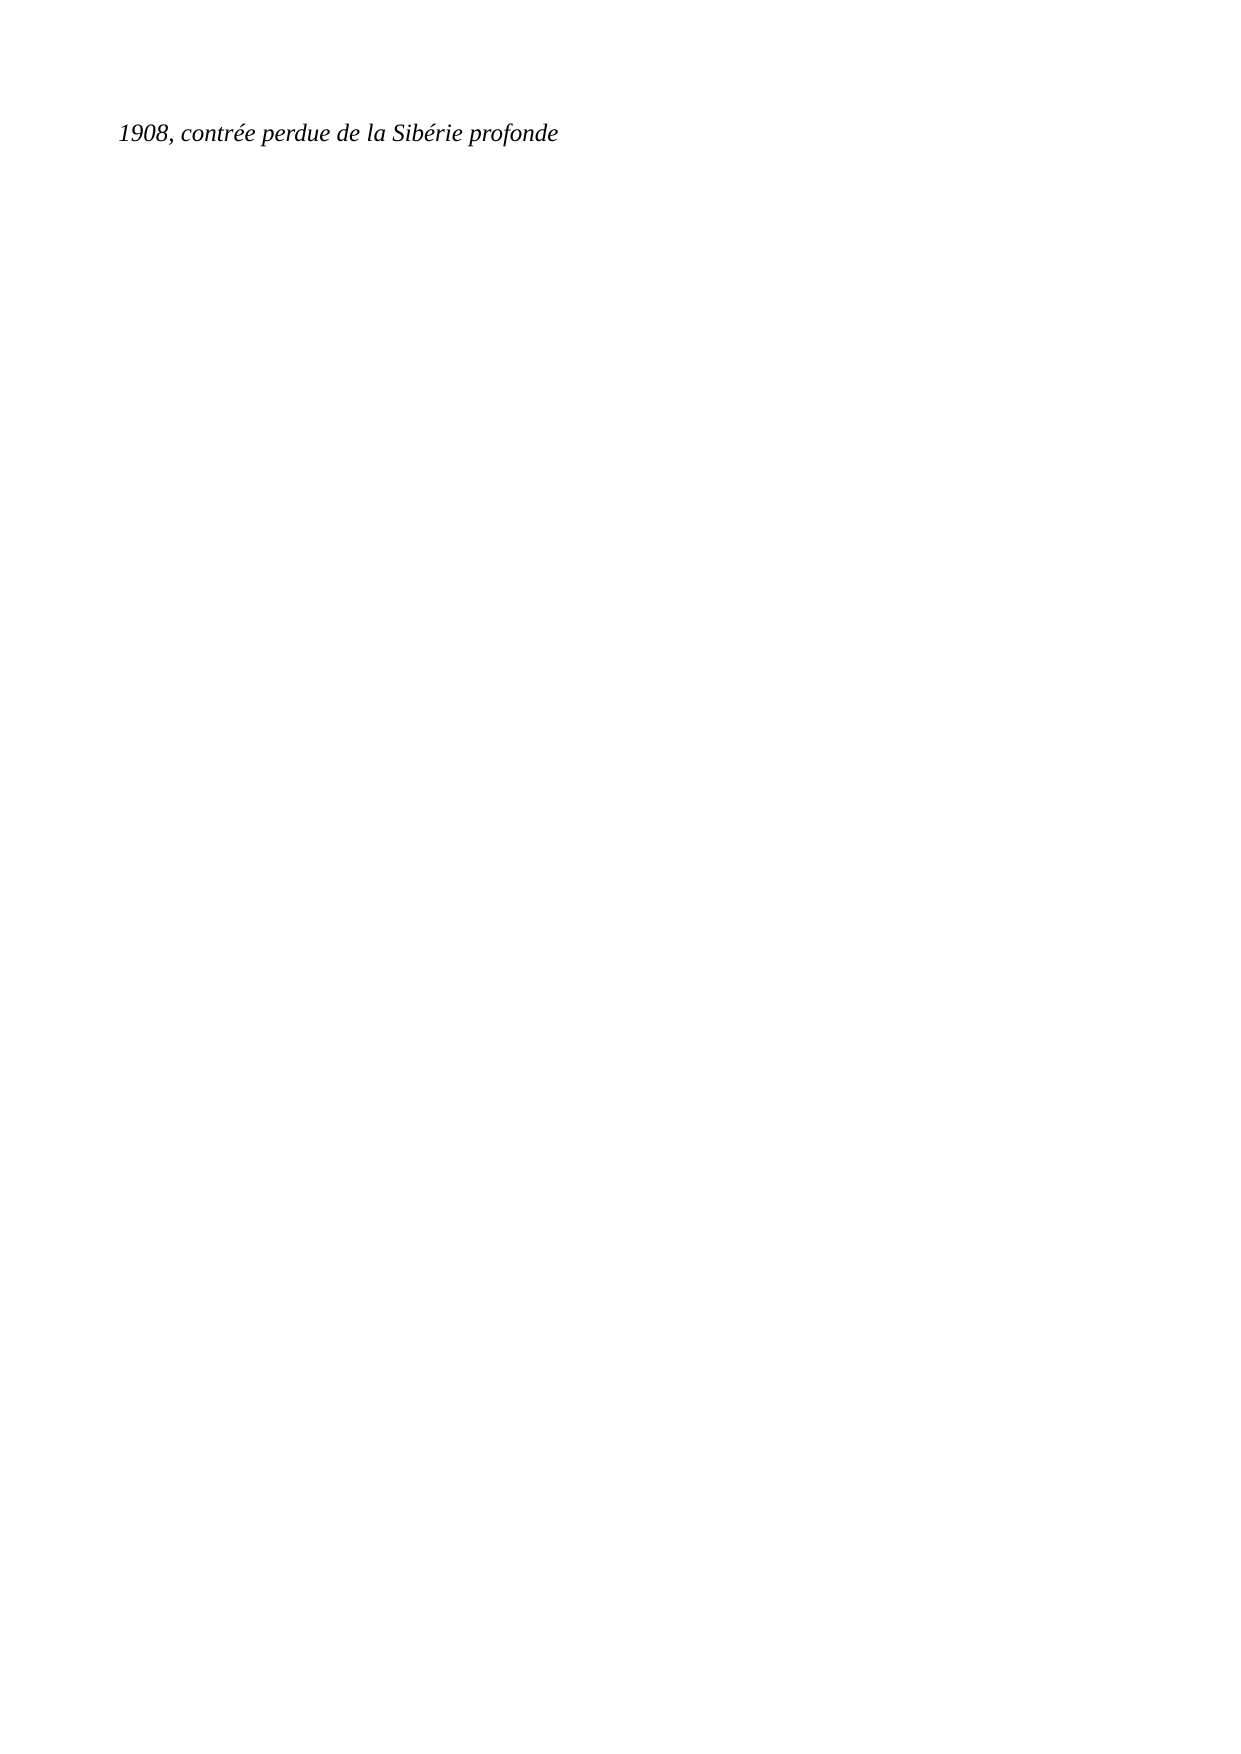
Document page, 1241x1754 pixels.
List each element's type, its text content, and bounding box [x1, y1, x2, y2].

table_cell [620, 118, 1122, 147]
table_cell 1908, contrée perdue de la Sibérie profonde [118, 118, 620, 147]
